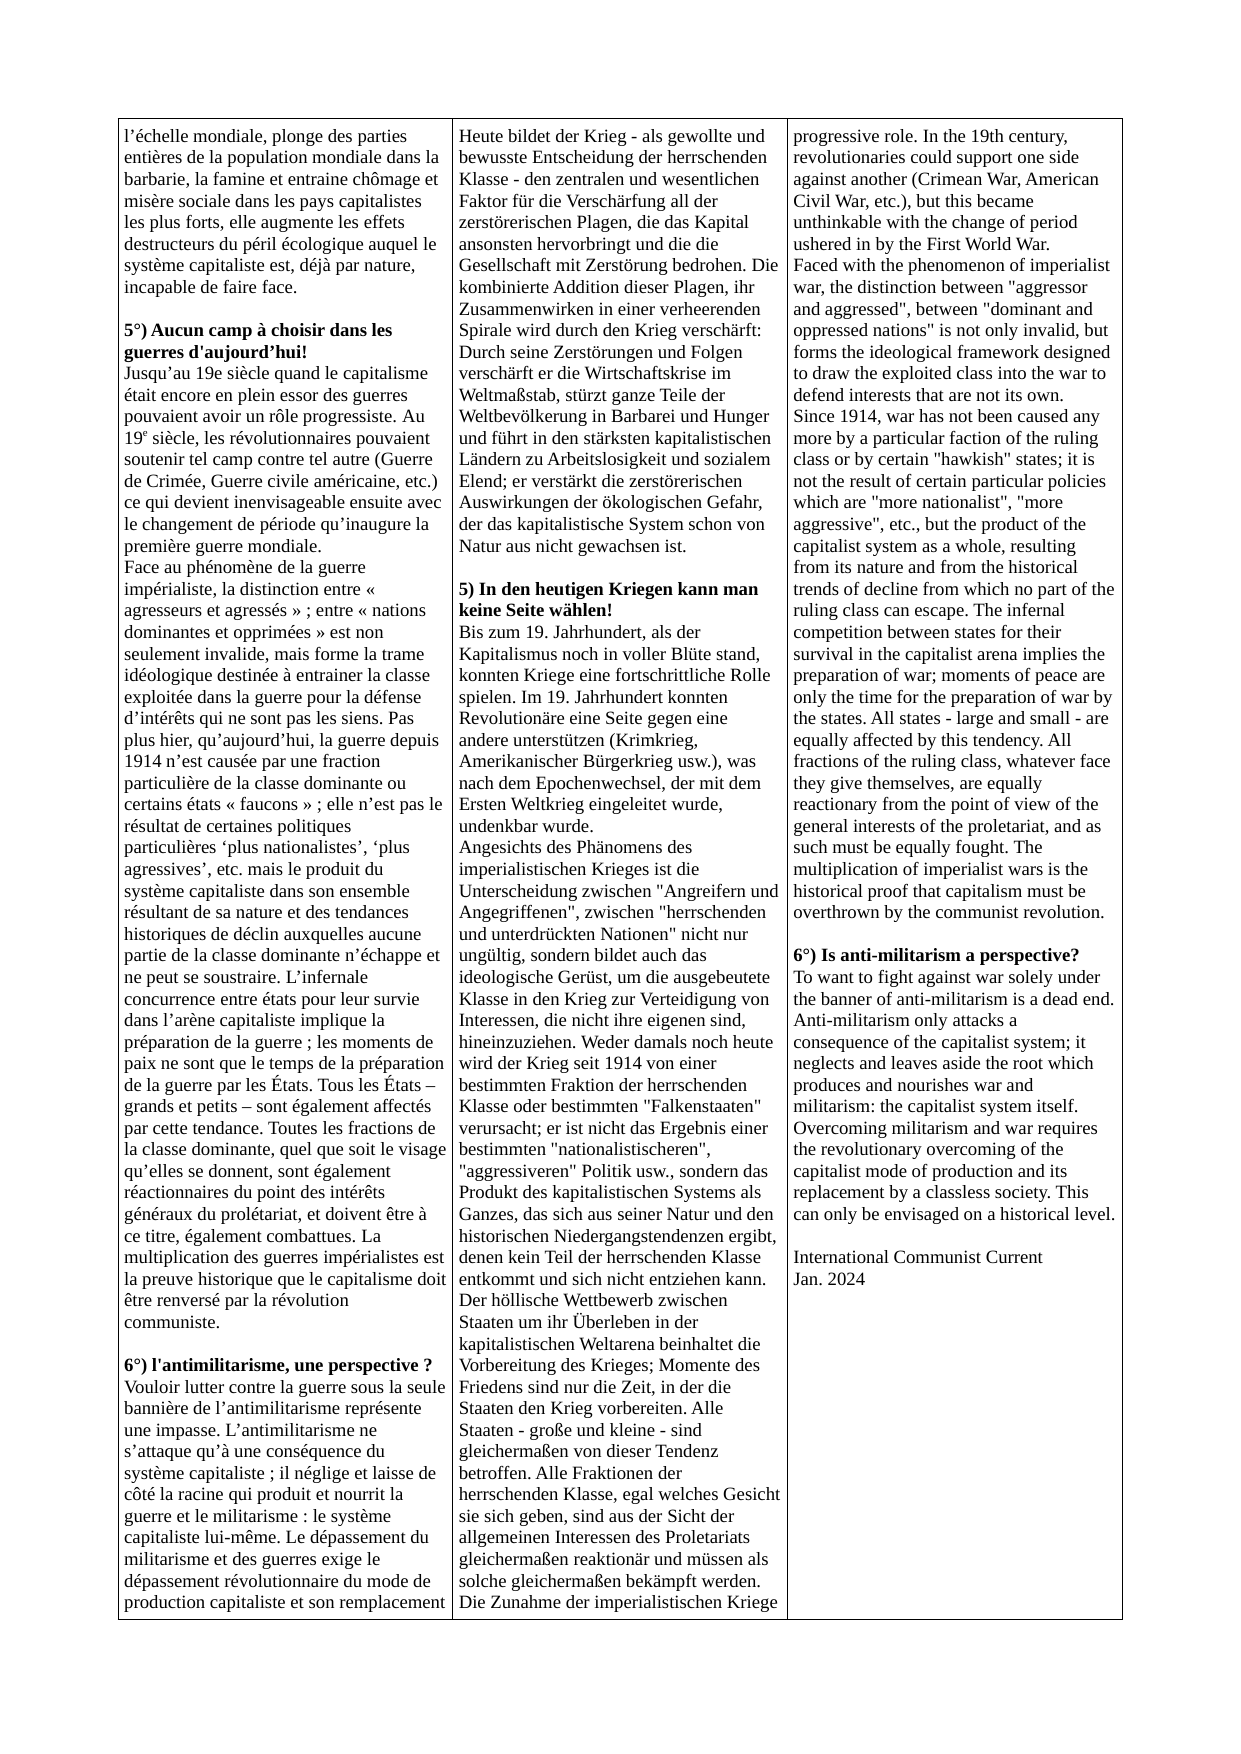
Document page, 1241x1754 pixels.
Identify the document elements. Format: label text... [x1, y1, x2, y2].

table_cell progressive role. In the 19th century, revolutionaries could support one side against another (Crimean War, American Civil War, etc.), but this became unthinkable with the change of period ushered in by the First World War. Faced with the phenomenon of imperialist war, the distinction between "aggressor and aggressed", between "dominant and oppressed nations" is not only invalid, but forms the ideological framework designed to draw the exploited class into the war to defend interests that are not its own. Since 1914, war has not been caused any more by a particular faction of the ruling class or by certain "hawkish" states; it is not the result of certain particular policies which are "more nationalist", "more aggressive", etc., but the product of the capitalist system as a whole, resulting from its nature and from the historical trends of decline from which no part of the ruling class can escape. The infernal competition between states for their survival in the capitalist arena implies the preparation of war; moments of peace are only the time for the preparation of war by the states. All states - large and small - are equally affected by this tendency. All fractions of the ruling class, whatever face they give themselves, are equally reactionary from the point of view of the general interests of the proletariat, and as such must be equally fought. The multiplication of imperialist wars is the historical proof that capitalism must be overthrown by the communist revolution. 6°) Is anti-militarism a perspective? To want to fight against war solely under the banner of anti-militarism is a dead end. Anti-militarism only attacks a consequence of the capitalist system; it neglects and leaves aside the root which produces and nourishes war and militarism: the capitalist system itself. Overcoming militarism and war requires the revolutionary overcoming of the capitalist mode of production and its replacement by a classless society. This can only be envisaged on a historical level. International Communist Current Jan. 2024 [788, 119, 1122, 1618]
table_cell l’échelle mondiale, plonge des parties entières de la population mondiale dans la barbarie, la famine et entraine chômage et misère sociale dans les pays capitalistes les plus forts, elle augmente les effets destructeurs du péril écologique auquel le système capitaliste est, déjà par nature, incapable de faire face. 5°) Aucun camp à choisir dans les guerres d'aujourd’hui! Jusqu’au 19e siècle quand le capitalisme était encore en plein essor des guerres pouvaient avoir un rôle progressiste. Au 19e siècle, les révolutionnaires pouvaient soutenir tel camp contre tel autre (Guerre de Crimée, Guerre civile américaine, etc.) ce qui devient inenvisageable ensuite avec le changement de période qu’inaugure la première guerre mondiale. Face au phénomène de la guerre impérialiste, la distinction entre « agresseurs et agressés » ; entre « nations dominantes et opprimées » est non seulement invalide, mais forme la trame idéologique destinée à entrainer la classe exploitée dans la guerre pour la défense d’intérêts qui ne sont pas les siens. Pas plus hier, qu’aujourd’hui, la guerre depuis 1914 n’est causée par une fraction particulière de la classe dominante ou certains états « faucons » ; elle n’est pas le résultat de certaines politiques particulières ‘plus nationalistes’, ‘plus agressives’, etc. mais le produit du système capitaliste dans son ensemble résultant de sa nature et des tendances historiques de déclin auxquelles aucune partie de la classe dominante n’échappe et ne peut se soustraire. L’infernale concurrence entre états pour leur survie dans l’arène capitaliste implique la préparation de la guerre ; les moments de paix ne sont que le temps de la préparation de la guerre par les États. Tous les États – grands et petits – sont également affectés par cette tendance. Toutes les fractions de la classe dominante, quel que soit le visage qu’elles se donnent, sont également réactionnaires du point des intérêts généraux du prolétariat, et doivent être à ce titre, également combattues. La multiplication des guerres impérialistes est la preuve historique que le capitalisme doit être renversé par la révolution communiste. 6°) l'antimilitarisme, une perspective ? Vouloir lutter contre la guerre sous la seule bannière de l’antimilitarisme représente une impasse. L’antimilitarisme ne s’attaque qu’à une conséquence du système capitaliste ; il néglige et laisse de côté la racine qui produit et nourrit la guerre et le militarisme : le système capitaliste lui-même. Le dépassement du militarisme et des guerres exige le dépassement révolutionnaire du mode de production capitaliste et son remplacement [119, 119, 452, 1618]
table_cell Heute bildet der Krieg - als gewollte und bewusste Entscheidung der herrschenden Klasse - den zentralen und wesentlichen Faktor für die Verschärfung all der zerstörerischen Plagen, die das Kapital ansonsten hervorbringt und die die Gesellschaft mit Zerstörung bedrohen. Die kombinierte Addition dieser Plagen, ihr Zusammenwirken in einer verheerenden Spirale wird durch den Krieg verschärft: Durch seine Zerstörungen und Folgen verschärft er die Wirtschaftskrise im Weltmaßstab, stürzt ganze Teile der Weltbevölkerung in Barbarei und Hunger und führt in den stärksten kapitalistischen Ländern zu Arbeitslosigkeit und sozialem Elend; er verstärkt die zerstörerischen Auswirkungen der ökologischen Gefahr, der das kapitalistische System schon von Natur aus nicht gewachsen ist. 5) In den heutigen Kriegen kann man keine Seite wählen! Bis zum 19. Jahrhundert, als der Kapitalismus noch in voller Blüte stand, konnten Kriege eine fortschrittliche Rolle spielen. Im 19. Jahrhundert konnten Revolutionäre eine Seite gegen eine andere unterstützen (Krimkrieg, Amerikanischer Bürgerkrieg usw.), was nach dem Epochenwechsel, der mit dem Ersten Weltkrieg eingeleitet wurde, undenkbar wurde. Angesichts des Phänomens des imperialistischen Krieges ist die Unterscheidung zwischen "Angreifern und Angegriffenen", zwischen "herrschenden und unterdrückten Nationen" nicht nur ungültig, sondern bildet auch das ideologische Gerüst, um die ausgebeutete Klasse in den Krieg zur Verteidigung von Interessen, die nicht ihre eigenen sind, hineinzuziehen. Weder damals noch heute wird der Krieg seit 1914 von einer bestimmten Fraktion der herrschenden Klasse oder bestimmten "Falkenstaaten" verursacht; er ist nicht das Ergebnis einer bestimmten "nationalistischeren", "aggressiveren" Politik usw., sondern das Produkt des kapitalistischen Systems als Ganzes, das sich aus seiner Natur und den historischen Niedergangstendenzen ergibt, denen kein Teil der herrschenden Klasse entkommt und sich nicht entziehen kann. Der höllische Wettbewerb zwischen Staaten um ihr Überleben in der kapitalistischen Weltarena beinhaltet die Vorbereitung des Krieges; Momente des Friedens sind nur die Zeit, in der die Staaten den Krieg vorbereiten. Alle Staaten - große und kleine - sind gleichermaßen von dieser Tendenz betroffen. Alle Fraktionen der herrschenden Klasse, egal welches Gesicht sie sich geben, sind aus der Sicht der allgemeinen Interessen des Proletariats gleichermaßen reaktionär und müssen als solche gleichermaßen bekämpft werden. Die Zunahme der imperialistischen Kriege [453, 119, 787, 1618]
